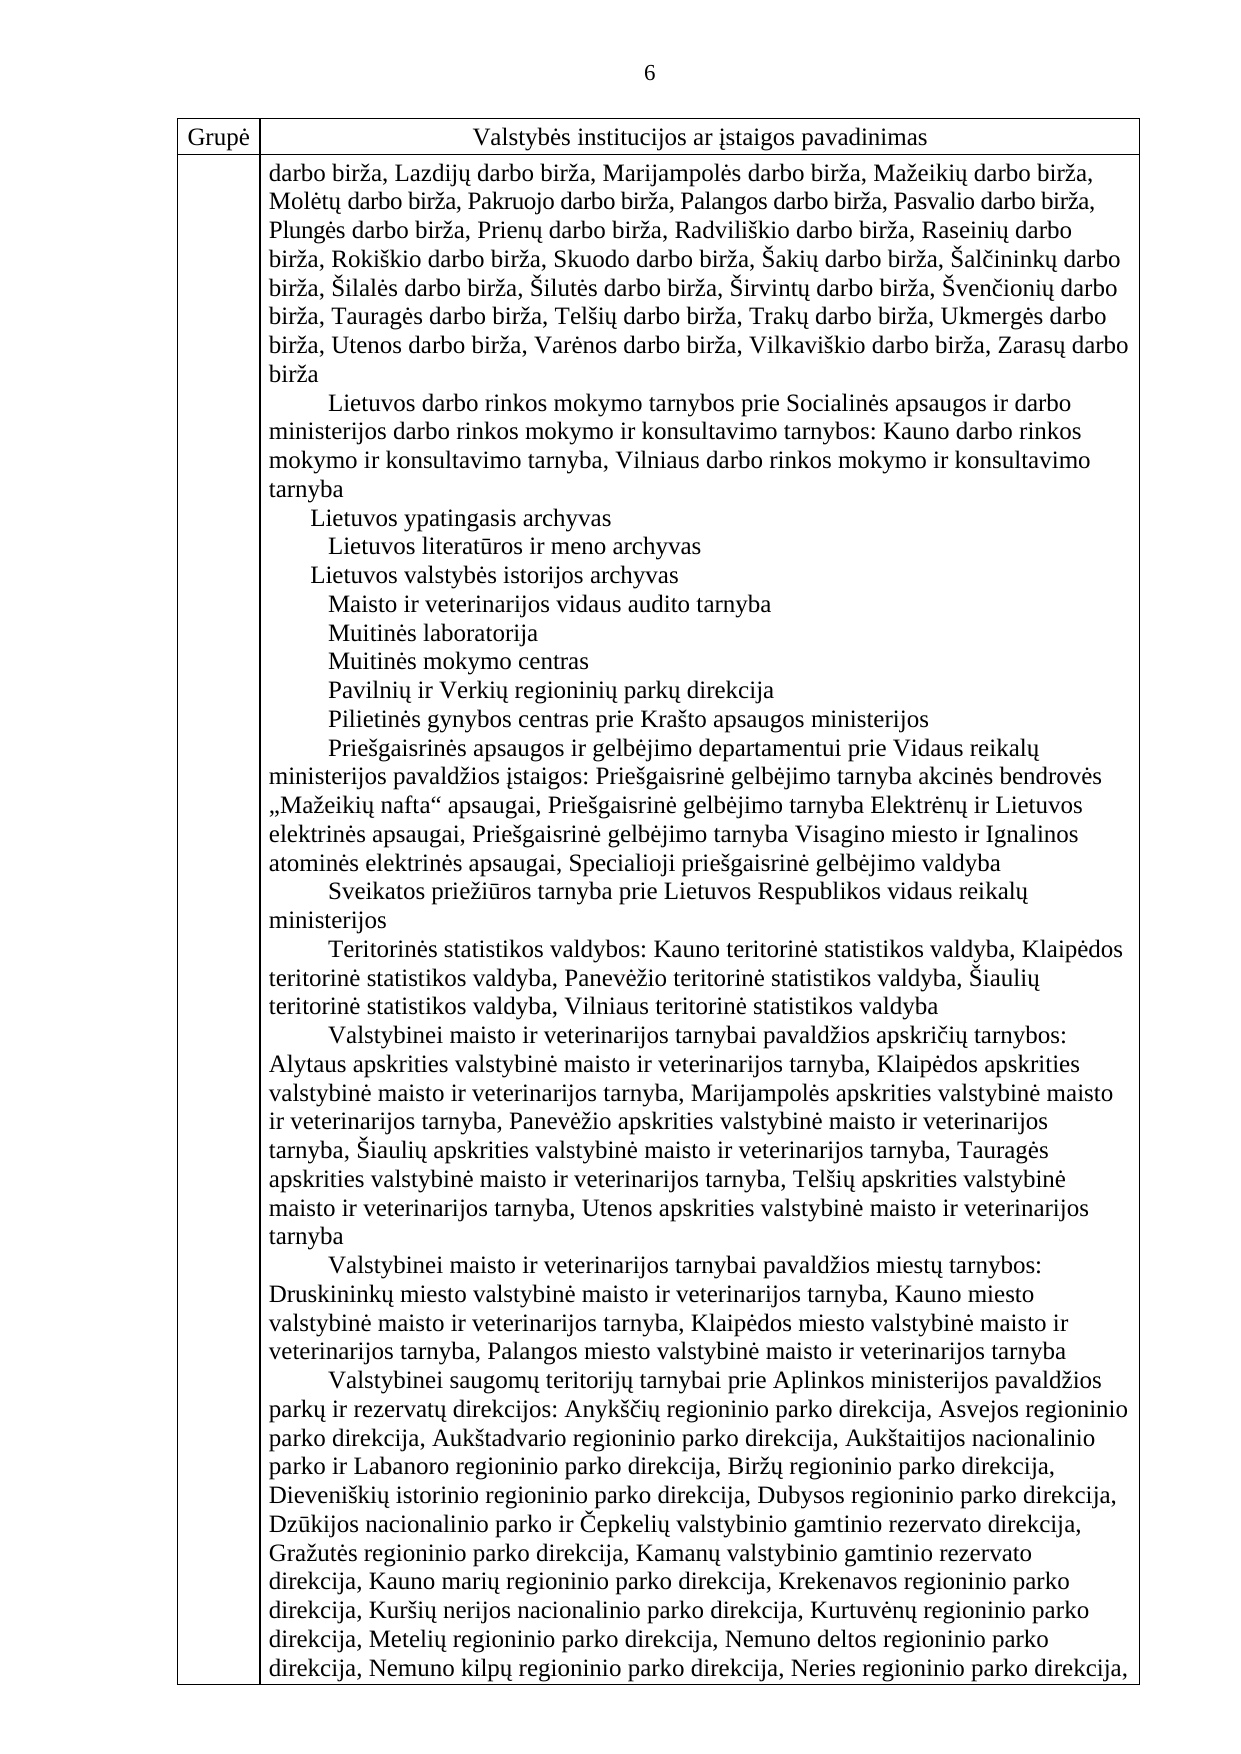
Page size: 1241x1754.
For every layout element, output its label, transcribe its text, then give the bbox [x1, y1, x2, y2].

table_cell darbo birža, Lazdijų darbo birža, Marijampolės darbo birža, Mažeikių darbo birža, Molėtų darbo birža, Pakruojo darbo birža, Palangos darbo birža, Pasvalio darbo birža, Plungės darbo birža, Prienų darbo birža, Radviliškio darbo birža, Raseinių darbo birža, Rokiškio darbo birža, Skuodo darbo birža, Šakių darbo birža, Šalčininkų darbo birža, Šilalės darbo birža, Šilutės darbo birža, Širvintų darbo birža, Švenčionių darbo birža, Tauragės darbo birža, Telšių darbo birža, Trakų darbo birža, Ukmergės darbo birža, Utenos darbo birža, Varėnos darbo birža, Vilkaviškio darbo birža, Zarasų darbo birža Lietuvos darbo rinkos mokymo tarnybos prie Socialinės apsaugos ir darbo ministerijos darbo rinkos mokymo ir konsultavimo tarnybos: Kauno darbo rinkos mokymo ir konsultavimo tarnyba, Vilniaus darbo rinkos mokymo ir konsultavimo tarnyba Lietuvos ypatingasis archyvas Lietuvos literatūros ir meno archyvas Lietuvos valstybės istorijos archyvas Maisto ir veterinarijos vidaus audito tarnyba Muitinės laboratorija Muitinės mokymo centras Pavilnių ir Verkių regioninių parkų direkcija Pilietinės gynybos centras prie Krašto apsaugos ministerijos Priešgaisrinės apsaugos ir gelbėjimo departamentui prie Vidaus reikalų ministerijos pavaldžios įstaigos: Priešgaisrinė gelbėjimo tarnyba akcinės bendrovės „Mažeikių nafta“ apsaugai, Priešgaisrinė gelbėjimo tarnyba Elektrėnų ir Lietuvos elektrinės apsaugai, Priešgaisrinė gelbėjimo tarnyba Visagino miesto ir Ignalinos atominės elektrinės apsaugai, Specialioji priešgaisrinė gelbėjimo valdyba Sveikatos priežiūros tarnyba prie Lietuvos Respublikos vidaus reikalų ministerijos Teritorinės statistikos valdybos: Kauno teritorinė statistikos valdyba, Klaipėdos teritorinė statistikos valdyba, Panevėžio teritorinė statistikos valdyba, Šiaulių teritorinė statistikos valdyba, Vilniaus teritorinė statistikos valdyba Valstybinei maisto ir veterinarijos tarnybai pavaldžios apskričių tarnybos: Alytaus apskrities valstybinė maisto ir veterinarijos tarnyba, Klaipėdos apskrities valstybinė maisto ir veterinarijos tarnyba, Marijampolės apskrities valstybinė maisto ir veterinarijos tarnyba, Panevėžio apskrities valstybinė maisto ir veterinarijos tarnyba, Šiaulių apskrities valstybinė maisto ir veterinarijos tarnyba, Tauragės apskrities valstybinė maisto ir veterinarijos tarnyba, Telšių apskrities valstybinė maisto ir veterinarijos tarnyba, Utenos apskrities valstybinė maisto ir veterinarijos tarnyba Valstybinei maisto ir veterinarijos tarnybai pavaldžios miestų tarnybos: Druskininkų miesto valstybinė maisto ir veterinarijos tarnyba, Kauno miesto valstybinė maisto ir veterinarijos tarnyba, Klaipėdos miesto valstybinė maisto ir veterinarijos tarnyba, Palangos miesto valstybinė maisto ir veterinarijos tarnyba Valstybinei saugomų teritorijų tarnybai prie Aplinkos ministerijos pavaldžios parkų ir rezervatų direkcijos: Anykščių regioninio parko direkcija, Asvejos regioninio parko direkcija, Aukštadvario regioninio parko direkcija, Aukštaitijos nacionalinio parko ir Labanoro regioninio parko direkcija, Biržų regioninio parko direkcija, Dieveniškių istorinio regioninio parko direkcija, Dubysos regioninio parko direkcija, Dzūkijos nacionalinio parko ir Čepkelių valstybinio gamtinio rezervato direkcija, Gražutės regioninio parko direkcija, Kamanų valstybinio gamtinio rezervato direkcija, Kauno marių regioninio parko direkcija, Krekenavos regioninio parko direkcija, Kuršių nerijos nacionalinio parko direkcija, Kurtuvėnų regioninio parko direkcija, Metelių regioninio parko direkcija, Nemuno deltos regioninio parko direkcija, Nemuno kilpų regioninio parko direkcija, Neries regioninio parko direkcija, [261, 155, 1139, 1684]
table_header Valstybės institucijos ar įstaigos pavadinimas [261, 119, 1139, 154]
table_header Grupė [178, 119, 259, 154]
table_cell [178, 155, 259, 1684]
